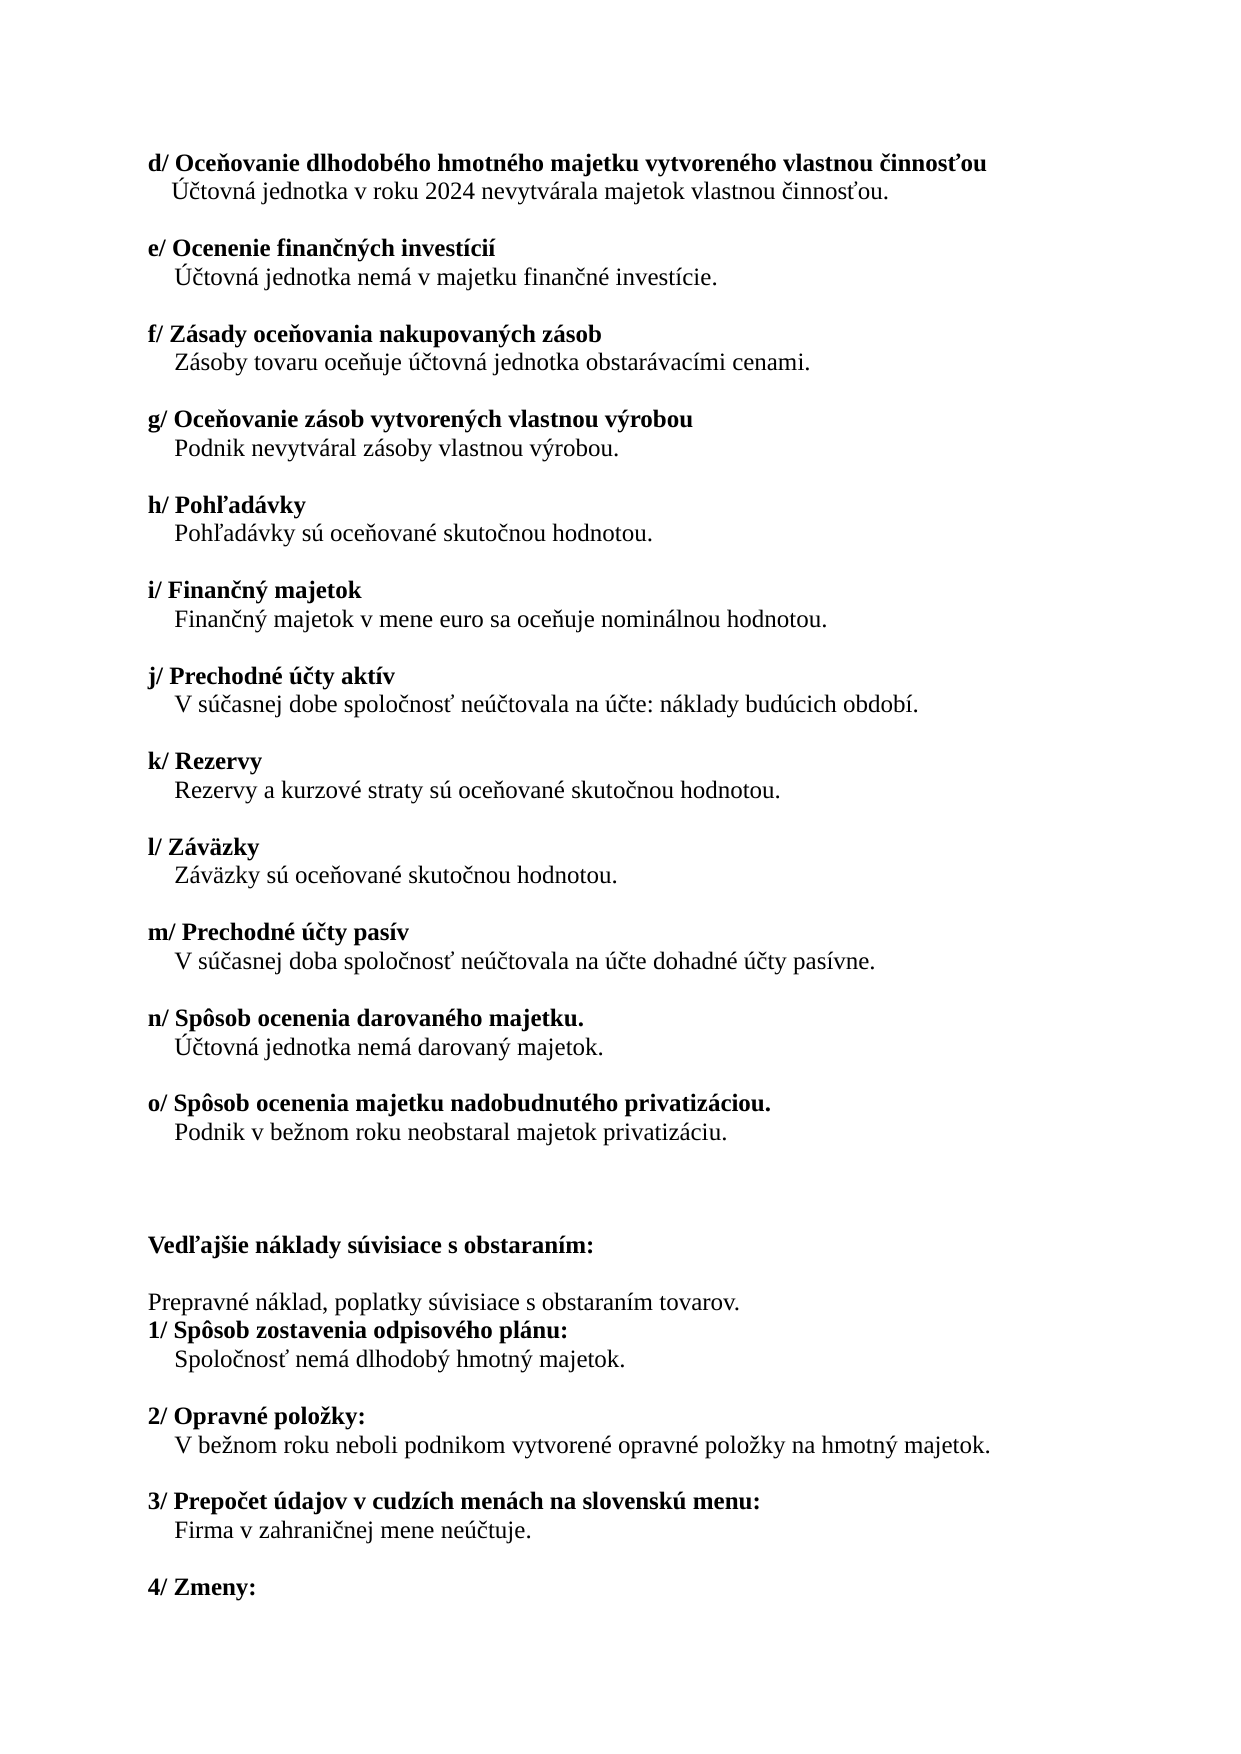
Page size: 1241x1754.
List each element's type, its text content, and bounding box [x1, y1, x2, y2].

text e/ Ocenenie finančných investícií [148, 233, 1093, 262]
text g/ Oceňovanie zásob vytvorených vlastnou výrobou [148, 404, 1093, 433]
text Podnik v bežnom roku neobstaral majetok privatizáciu. [148, 1117, 1093, 1146]
text Pohľadávky sú oceňované skutočnou hodnotou. [148, 518, 1093, 547]
text Účtovná jednotka nemá v majetku finančné investície. [148, 262, 1093, 291]
text 1/ Spôsob zostavenia odpisového plánu: [148, 1315, 1093, 1344]
text Prepravné náklad, poplatky súvisiace s obstaraním tovarov. [148, 1287, 1093, 1315]
text 2/ Opravné položky: [148, 1401, 1093, 1430]
text l/ Záväzky [148, 832, 1093, 861]
text m/ Prechodné účty pasív [148, 917, 1093, 946]
text f/ Zásady oceňovania nakupovaných zásob [148, 319, 1093, 347]
text n/ Spôsob ocenenia darovaného majetku. [148, 1003, 1093, 1032]
text V súčasnej dobe spoločnosť neúčtovala na účte: náklady budúcich období. [148, 689, 1093, 718]
text Záväzky sú oceňované skutočnou hodnotou. [148, 861, 1093, 889]
text i/ Finančný majetok [148, 575, 1093, 604]
text o/ Spôsob ocenenia majetku nadobudnutého privatizáciou. [148, 1088, 1093, 1117]
text Firma v zahraničnej mene neúčtuje. [148, 1515, 1093, 1544]
text k/ Rezervy [148, 746, 1093, 775]
text Zásoby tovaru oceňuje účtovná jednotka obstarávacími cenami. [148, 347, 1093, 376]
text 3/ Prepočet údajov v cudzích menách na slovenskú menu: [148, 1486, 1093, 1515]
text j/ Prechodné účty aktív [148, 661, 1093, 689]
text Účtovná jednotka v roku 2024 nevytvárala majetok vlastnou činnosťou. [148, 176, 1093, 205]
text V súčasnej doba spoločnosť neúčtovala na účte dohadné účty pasívne. [148, 946, 1093, 975]
text Účtovná jednotka nemá darovaný majetok. [148, 1032, 1093, 1060]
text h/ Pohľadávky [148, 490, 1093, 518]
text Vedľajšie náklady súvisiace s obstaraním: [148, 1230, 1093, 1259]
text Spoločnosť nemá dlhodobý hmotný majetok. [148, 1344, 1093, 1373]
text V bežnom roku neboli podnikom vytvorené opravné položky na hmotný majetok. [148, 1430, 1093, 1458]
text d/ Oceňovanie dlhodobého hmotného majetku vytvoreného vlastnou činnosťou [148, 148, 1093, 176]
text 4/ Zmeny: [148, 1572, 1093, 1601]
text Finančný majetok v mene euro sa oceňuje nominálnou hodnotou. [148, 604, 1093, 633]
text Rezervy a kurzové straty sú oceňované skutočnou hodnotou. [148, 775, 1093, 804]
text Podnik nevytváral zásoby vlastnou výrobou. [148, 433, 1093, 462]
